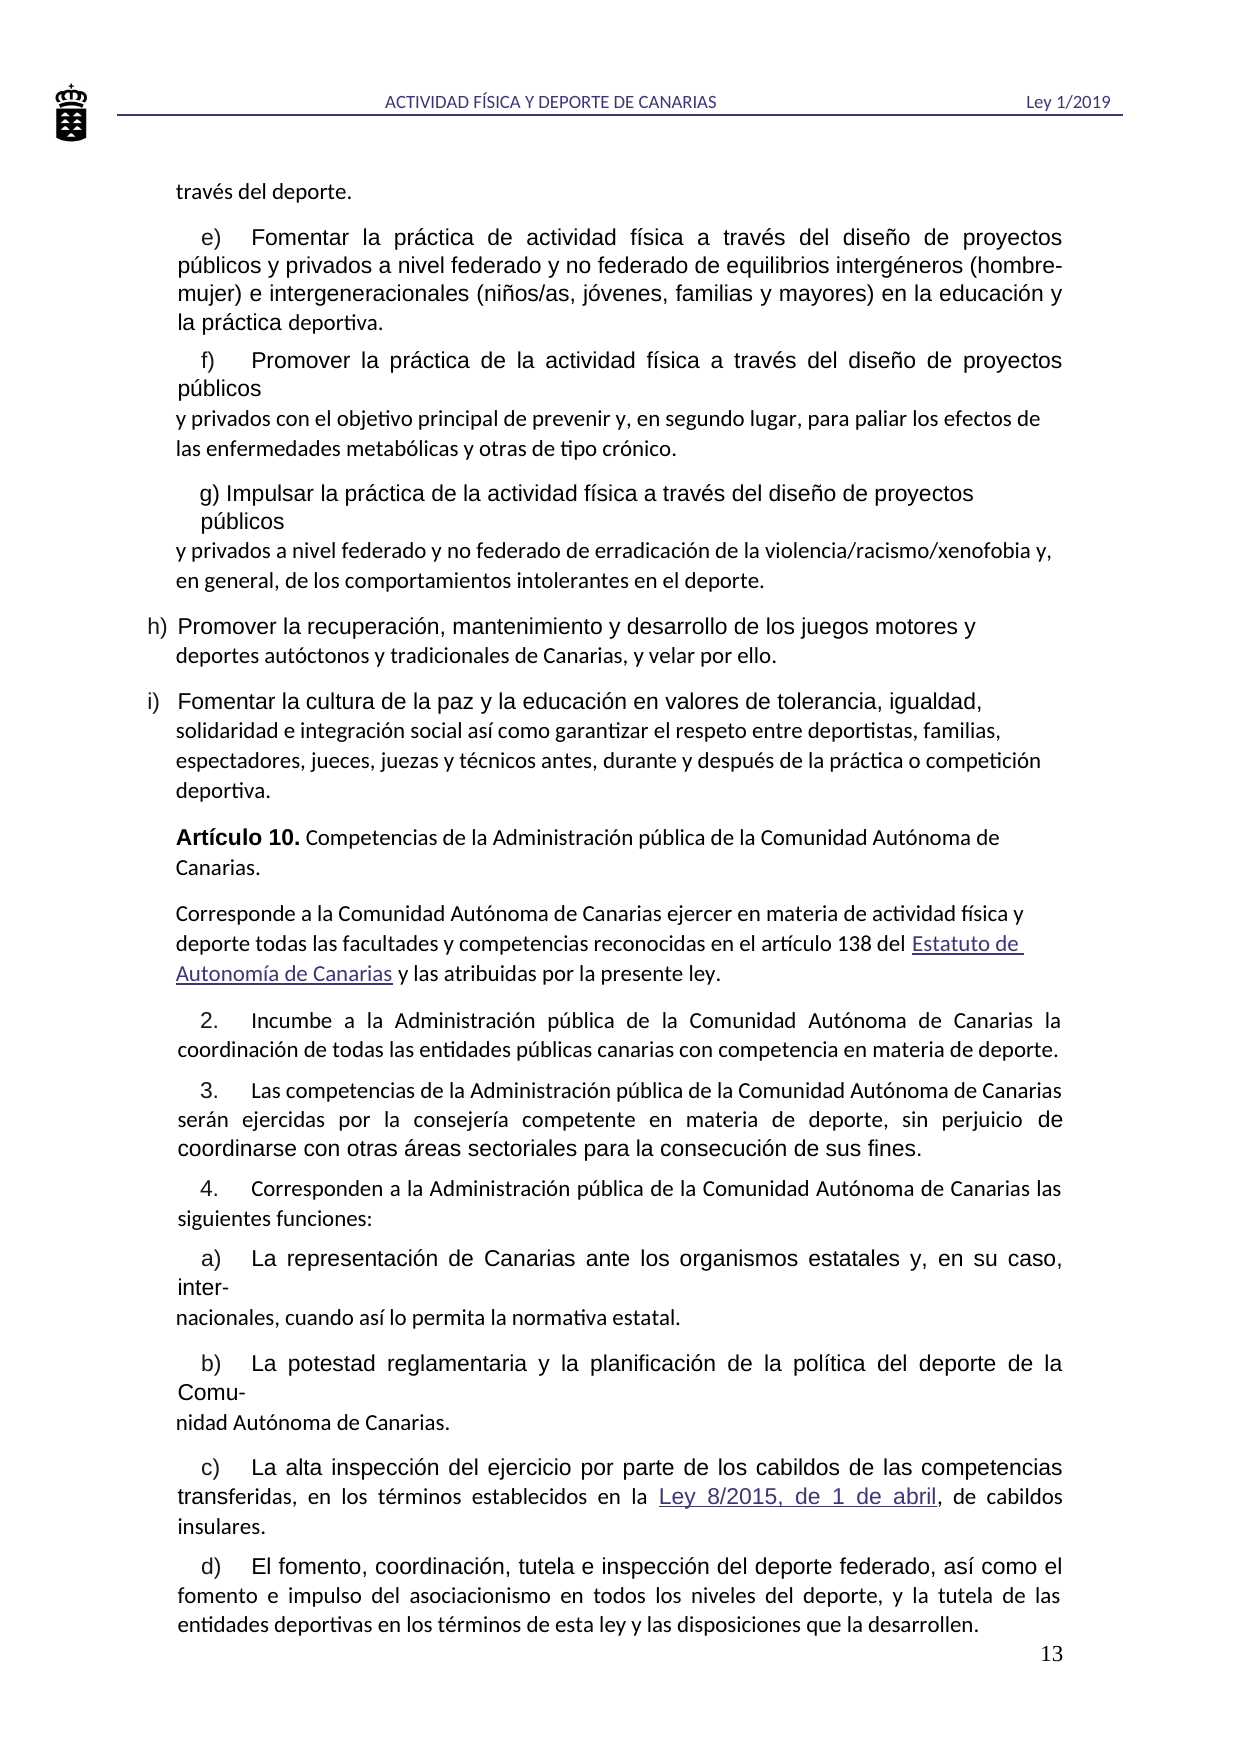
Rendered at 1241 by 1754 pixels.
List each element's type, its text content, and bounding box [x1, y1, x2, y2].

list Promover la práctica de la actividad física a través del diseño de proyectos públicos [177, 347, 1063, 402]
list Promover la recuperación, mantenimiento y desarrollo de los juegos motores y [147, 613, 1063, 639]
list Incumbe a la Administración pública de la Comunidad Autónoma de Canarias la coordinación de todas las entidades públicas canarias con competencia en materia de deporte. [177, 1006, 1063, 1063]
text deportes autóctonos y tradicionales de Canarias, y velar por ello. [176, 642, 1063, 669]
text Corresponde a la Comunidad Autónoma de Canarias ejercer en materia de actividad física y deporte todas las facultades y competencias reconocidas en el artículo 138 del Estatuto de Autonomía de Canarias y las atribuidas por la presente ley. [176, 899, 1063, 987]
list Fomentar la cultura de la paz y la educación en valores de tolerancia, igualdad, [147, 688, 1063, 714]
text nacionales, cuando así lo permita la normativa estatal. [176, 1303, 1063, 1331]
text y privados a nivel federado y no federado de erradicación de la violencia/racismo/xenofobia y, en general, de los comportamientos intolerantes en el deporte. [176, 537, 1063, 594]
list La alta inspección del ejercicio por parte de los cabildos de las competencias transferidas, en los términos establecidos en la Ley 8/2015, de 1 de abril, de cabildos insulares. [177, 1454, 1063, 1540]
list La representación de Canarias ante los organismos estatales y, en su caso, inter- [177, 1245, 1063, 1301]
list Fomentar la práctica de actividad física a través del diseño de proyectos públicos y privados a nivel federado y no federado de equilibrios intergéneros (hombre-mujer) e intergeneracionales (niños/as, jóvenes, familias y mayores) en la educación y la práctica deportiva. [177, 224, 1063, 336]
text solidaridad e integración social así como garantizar el respeto entre deportistas, familias, espectadores, jueces, juezas y técnicos antes, durante y después de la práctica o competición deportiva. [176, 717, 1063, 804]
list Las competencias de la Administración pública de la Comunidad Autónoma de Canarias serán ejercidas por la consejería competente en materia de deporte, sin perjuicio de coordinarse con otras áreas sectoriales para la consecución de sus fines. [177, 1076, 1063, 1161]
text g) Impulsar la práctica de la actividad física a través del diseño de proyectos públicos [199, 480, 1063, 534]
text y privados con el objetivo principal de prevenir y, en segundo lugar, para paliar los efectos de las enfermedades metabólicas y otras de tipo crónico. [176, 404, 1063, 462]
list El fomento, coordinación, tutela e inspección del deporte federado, así como el fomento e impulso del asociacionismo en todos los niveles del deporte, y la tutela de las entidades deportivas en los términos de esta ley y las disposiciones que la desarrollen. [177, 1553, 1063, 1638]
text nidad Autónoma de Canarias. [176, 1408, 1063, 1436]
list La potestad reglamentaria y la planificación de la política del deporte de la Comu- [177, 1349, 1063, 1406]
list Corresponden a la Administración pública de la Comunidad Autónoma de Canarias las siguientes funciones: [177, 1174, 1063, 1232]
text través del deporte. [176, 177, 1063, 205]
text Artículo 10. Competencias de la Administración pública de la Comunidad Autónoma de Canarias. [176, 823, 1063, 881]
